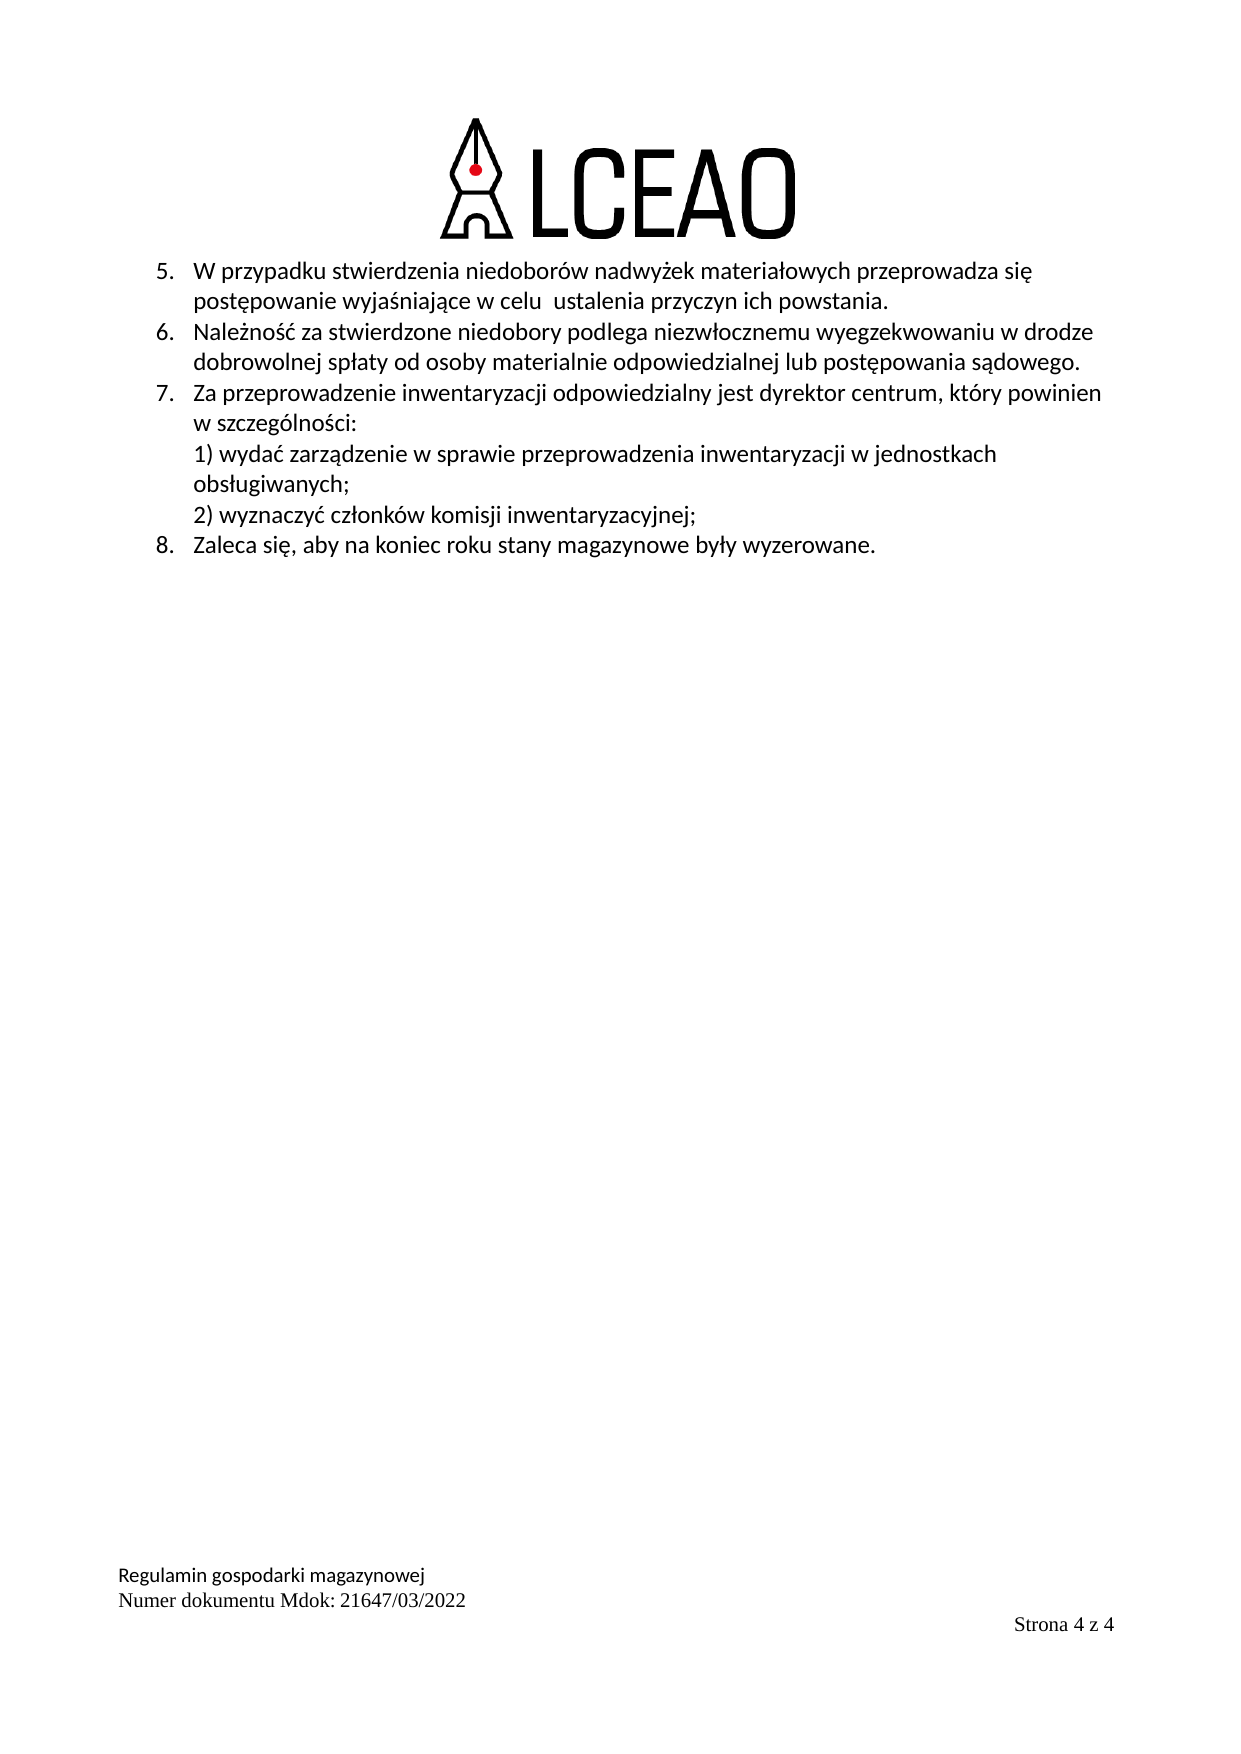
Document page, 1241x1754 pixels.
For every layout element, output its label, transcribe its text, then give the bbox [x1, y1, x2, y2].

list 2) wyznaczyć członków komisji inwentaryzacyjnej; [156, 499, 1122, 530]
picture [118, 118, 1123, 255]
list Należność za stwierdzone niedobory podlega niezwłocznemu wyegzekwowaniu w drodze dobrowolnej spłaty od osoby materialnie odpowiedzialnej lub postępowania sądowego. [156, 316, 1122, 377]
list Za przeprowadzenie inwentaryzacji odpowiedzialny jest dyrektor centrum, który powinien w szczególności: [156, 377, 1122, 438]
list W przypadku stwierdzenia niedoborów nadwyżek materiałowych przeprowadza się postępowanie wyjaśniające w celu ustalenia przyczyn ich powstania. [156, 255, 1122, 316]
list 1) wydać zarządzenie w sprawie przeprowadzenia inwentaryzacji w jednostkach obsługiwanych; [156, 438, 1122, 499]
list Zaleca się, aby na koniec roku stany magazynowe były wyzerowane. [156, 530, 1122, 560]
